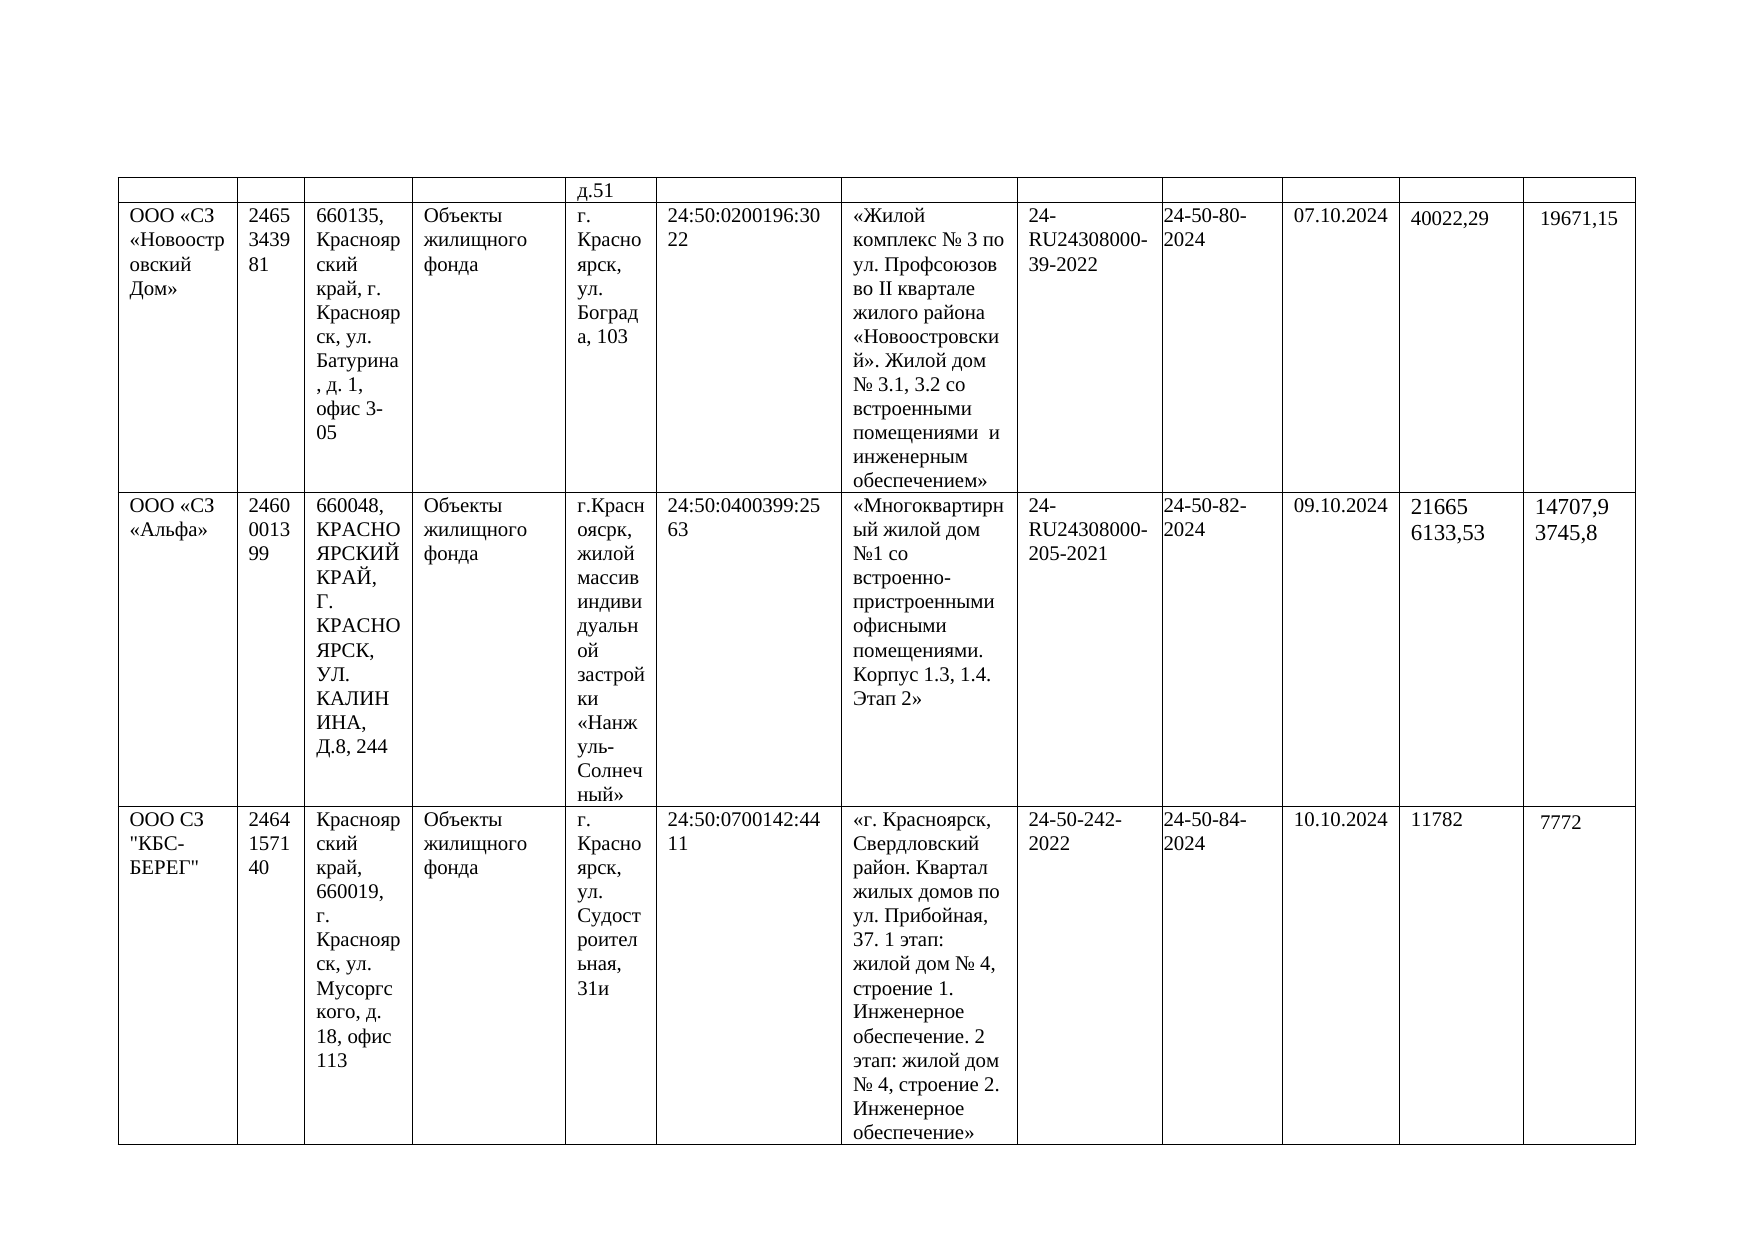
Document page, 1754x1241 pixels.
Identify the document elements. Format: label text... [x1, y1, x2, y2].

table_cell [119, 178, 237, 202]
table_cell [238, 178, 304, 202]
table_cell [1524, 178, 1635, 202]
table_cell [1400, 178, 1523, 202]
table_cell г.Красноясрк, жилой массив индивидуальной застройки «Нанжуль-Солнечный» [566, 493, 656, 806]
table_cell Объекты жилищного фонда [413, 807, 565, 1144]
table_cell 660135, Красноярский край, г. Красноярск, ул. Батурина, д. 1, офис 3-05 [305, 203, 412, 492]
table_cell 2460001399 [238, 493, 304, 806]
table_cell 24-50-242-2022 [1018, 807, 1162, 1144]
table_cell ООО «СЗ «Альфа» [119, 493, 237, 806]
table_cell [1018, 178, 1162, 202]
table_cell Объекты жилищного фонда [413, 203, 565, 492]
table_cell 14707,9 3745,8 [1524, 493, 1635, 806]
table_cell 24-50-82-2024 [1163, 493, 1282, 806]
table_cell 11782 [1400, 807, 1523, 1144]
table_cell 24:50:0400399:2563 [657, 493, 841, 806]
table_cell ООО СЗ "КБС-БЕРЕГ" [119, 807, 237, 1144]
table_cell г. Красноярск, ул. Бограда, 103 [566, 203, 656, 492]
table_cell [657, 178, 841, 202]
table_cell 7772 [1524, 807, 1635, 1144]
table_cell Объекты жилищного фонда [413, 493, 565, 806]
table_cell ООО «СЗ «Новоостровский Дом» [119, 203, 237, 492]
table_cell 660048, КРАСНОЯРСКИЙ КРАЙ, Г. КРАСНОЯРСК, УЛ. КАЛИНИНА, Д.8, 244 [305, 493, 412, 806]
table_cell 40022,29 [1400, 203, 1523, 492]
table_cell [413, 178, 565, 202]
table_cell 24-50-84-2024 [1163, 807, 1282, 1144]
table_cell д.51 [566, 178, 656, 202]
table_cell 21665 6133,53 [1400, 493, 1523, 806]
table_cell 2464157140 [238, 807, 304, 1144]
table_cell Красноярский край, 660019, г. Красноярск, ул. Мусоргского, д. 18, офис 113 [305, 807, 412, 1144]
table_cell 24:50:0700142:4411 [657, 807, 841, 1144]
table_cell 10.10.2024 [1283, 807, 1399, 1144]
table_cell «Жилой комплекс № 3 по ул. Профсоюзов во II квартале жилого района «Новоостровский». Жилой дом № 3.1, 3.2 со встроенными помещениями и инженерным обеспечением» [842, 203, 1017, 492]
table_cell «г. Красноярск, Свердловский район. Квартал жилых домов по ул. Прибойная, 37. 1 этап: жилой дом № 4, строение 1. Инженерное обеспечение. 2 этап: жилой дом № 4, строение 2. Инженерное обеспечение» [842, 807, 1017, 1144]
table_cell 24-RU24308000-205-2021 [1018, 493, 1162, 806]
table_cell 09.10.2024 [1283, 493, 1399, 806]
table_cell [305, 178, 412, 202]
table_cell 07.10.2024 [1283, 203, 1399, 492]
table_cell [1283, 178, 1399, 202]
table_cell 19671,15 [1524, 203, 1635, 492]
table_cell 24:50:0200196:3022 [657, 203, 841, 492]
table_cell [842, 178, 1017, 202]
table_cell г. Красноярск, ул. Судостроительная, 31и [566, 807, 656, 1144]
table_cell 24-50-80-2024 [1163, 203, 1282, 492]
table_cell [1163, 178, 1282, 202]
table_cell 2465343981 [238, 203, 304, 492]
table_cell «Многоквартирный жилой дом №1 со встроенно-пристроенными офисными помещениями. Корпус 1.3, 1.4. Этап 2» [842, 493, 1017, 806]
table_cell 24-RU24308000-39-2022 [1018, 203, 1162, 492]
